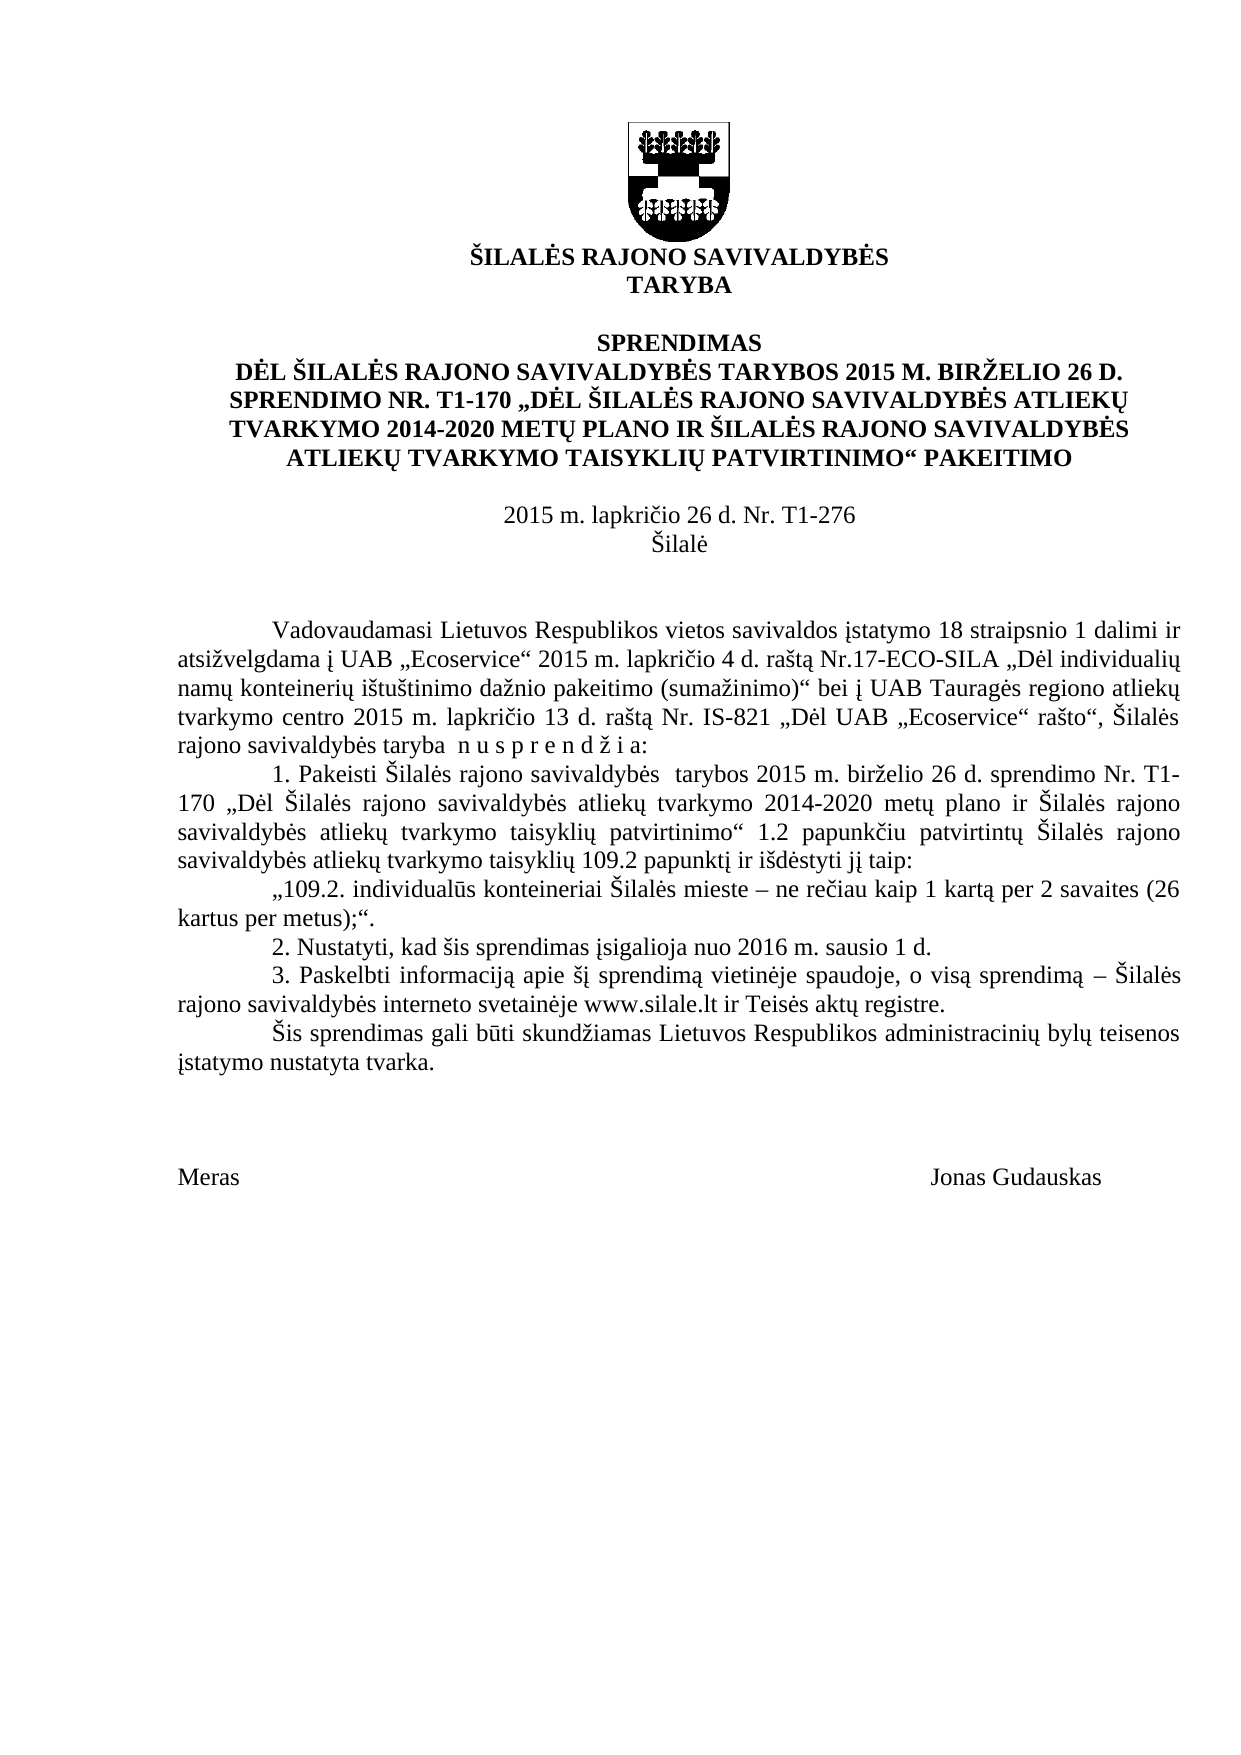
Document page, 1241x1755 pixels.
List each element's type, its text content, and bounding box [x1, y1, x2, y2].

text 2015 m. lapkričio 26 d. Nr. T1-276 [177, 500, 1181, 529]
text ŠILALĖS RAJONO SAVIVALDYBĖS [177, 242, 1181, 270]
text 1. Pakeisti Šilalės rajono savivaldybės tarybos 2015 m. birželio 26 d. sprendimo Nr. T1-170 „Dėl Šilalės rajono savivaldybės atliekų tvarkymo 2014-2020 metų plano ir Šilalės rajono savivaldybės atliekų tvarkymo taisyklių patvirtinimo“ 1.2 papunkčiu patvirtintų Šilalės rajono savivaldybės atliekų tvarkymo taisyklių 109.2 papunktį ir išdėstyti jį taip: [177, 759, 1181, 874]
text 3. Paskelbti informaciją apie šį sprendimą vietinėje spaudoje, o visą sprendimą – Šilalės rajono savivaldybės interneto svetainėje www.silale.lt ir Teisės aktų registre. [177, 960, 1181, 1018]
text Vadovaudamasi Lietuvos Respublikos vietos savivaldos įstatymo 18 straipsnio 1 dalimi ir atsižvelgdama į UAB „Ecoservice“ 2015 m. lapkričio 4 d. raštą Nr.17-ECO-SILA „Dėl individualių namų konteinerių ištuštinimo dažnio pakeitimo (sumažinimo)“ bei į UAB Tauragės regiono atliekų tvarkymo centro 2015 m. lapkričio 13 d. raštą Nr. IS-821 „Dėl UAB „Ecoservice“ rašto“, Šilalės rajono savivaldybės taryba n u s p r e n d ž i a: [177, 615, 1181, 759]
text DĖL ŠILALĖS RAJONO SAVIVALDYBĖS TARYBOS 2015 M. BIRŽELIO 26 D. SPRENDIMO NR. T1-170 „DĖL ŠILALĖS RAJONO SAVIVALDYBĖS ATLIEKŲ TVARKYMO 2014-2020 METŲ PLANO IR ŠILALĖS RAJONO SAVIVALDYBĖS ATLIEKŲ TVARKYMO TAISYKLIŲ PATVIRTINIMO“ PAKEITIMO [177, 357, 1181, 472]
text 2. Nustatyti, kad šis sprendimas įsigalioja nuo 2016 m. sausio 1 d. [177, 932, 1181, 960]
text Meras Jonas Gudauskas [177, 1162, 1181, 1190]
text Šilalė [177, 529, 1181, 558]
text Šis sprendimas gali būti skundžiamas Lietuvos Respublikos administracinių bylų teisenos įstatymo nustatyta tvarka. [177, 1018, 1181, 1075]
text TARYBA [177, 270, 1181, 299]
text „109.2. individualūs konteineriai Šilalės mieste – ne rečiau kaip 1 kartą per 2 savaites (26 kartus per metus);“. [177, 874, 1181, 932]
text SPRENDIMAS [177, 328, 1181, 357]
